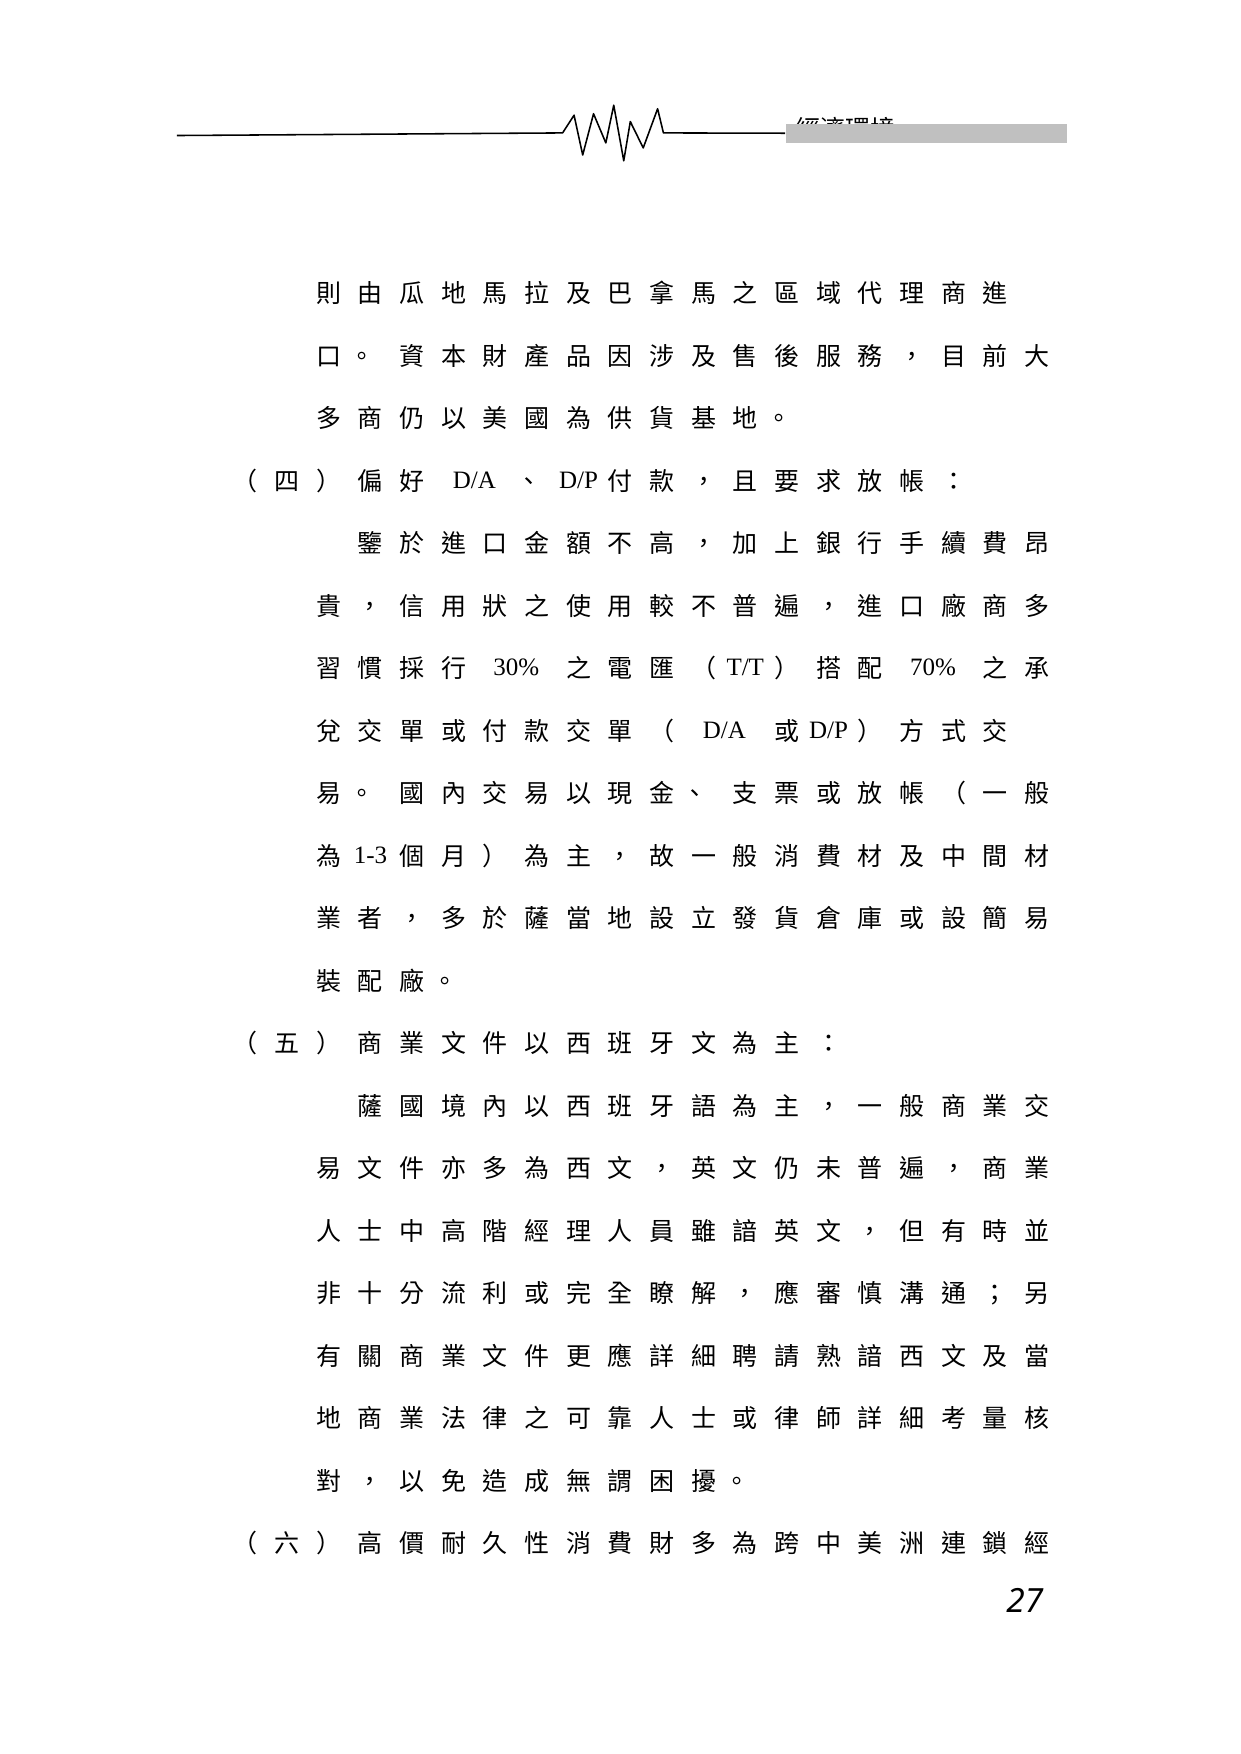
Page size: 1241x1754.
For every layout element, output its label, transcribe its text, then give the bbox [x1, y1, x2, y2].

text 鑒於進口金額不高，加上銀行手續費昂貴，信用狀之使用較不普遍，進口廠商多習慣採行30%之電匯（T/T）搭配70%之承兌交單或付款交單（D/A或D/P）方式交易。國內交易以現金、支票或放帳（一般為1-3個月）為主，故一般消費材及中間材業者，多於薩當地設立發貨倉庫或設簡易裝配廠。 [281, 500, 1058, 1000]
text 則由瓜地馬拉及巴拿馬之區域代理商進口。資本財產品因涉及售後服務，目前大多商仍以美國為供貨基地。 [281, 250, 1058, 438]
text 薩國境內以西班牙語為主，一般商業交易文件亦多為西文，英文仍未普遍，商業人士中高階經理人員雖諳英文，但有時並非十分流利或完全瞭解，應審慎溝通；另有關商業文件更應詳細聘請熟諳西文及當地商業法律之可靠人士或律師詳細考量核對，以免造成無謂困擾。 [281, 1063, 1058, 1500]
text （六）高價耐久性消費財多為跨中美洲連鎖經 [207, 1500, 1058, 1563]
text （四）偏好D/A、D/P付款，且要求放帳： [207, 438, 1058, 500]
text （五）商業文件以西班牙文為主： [207, 1000, 1058, 1063]
